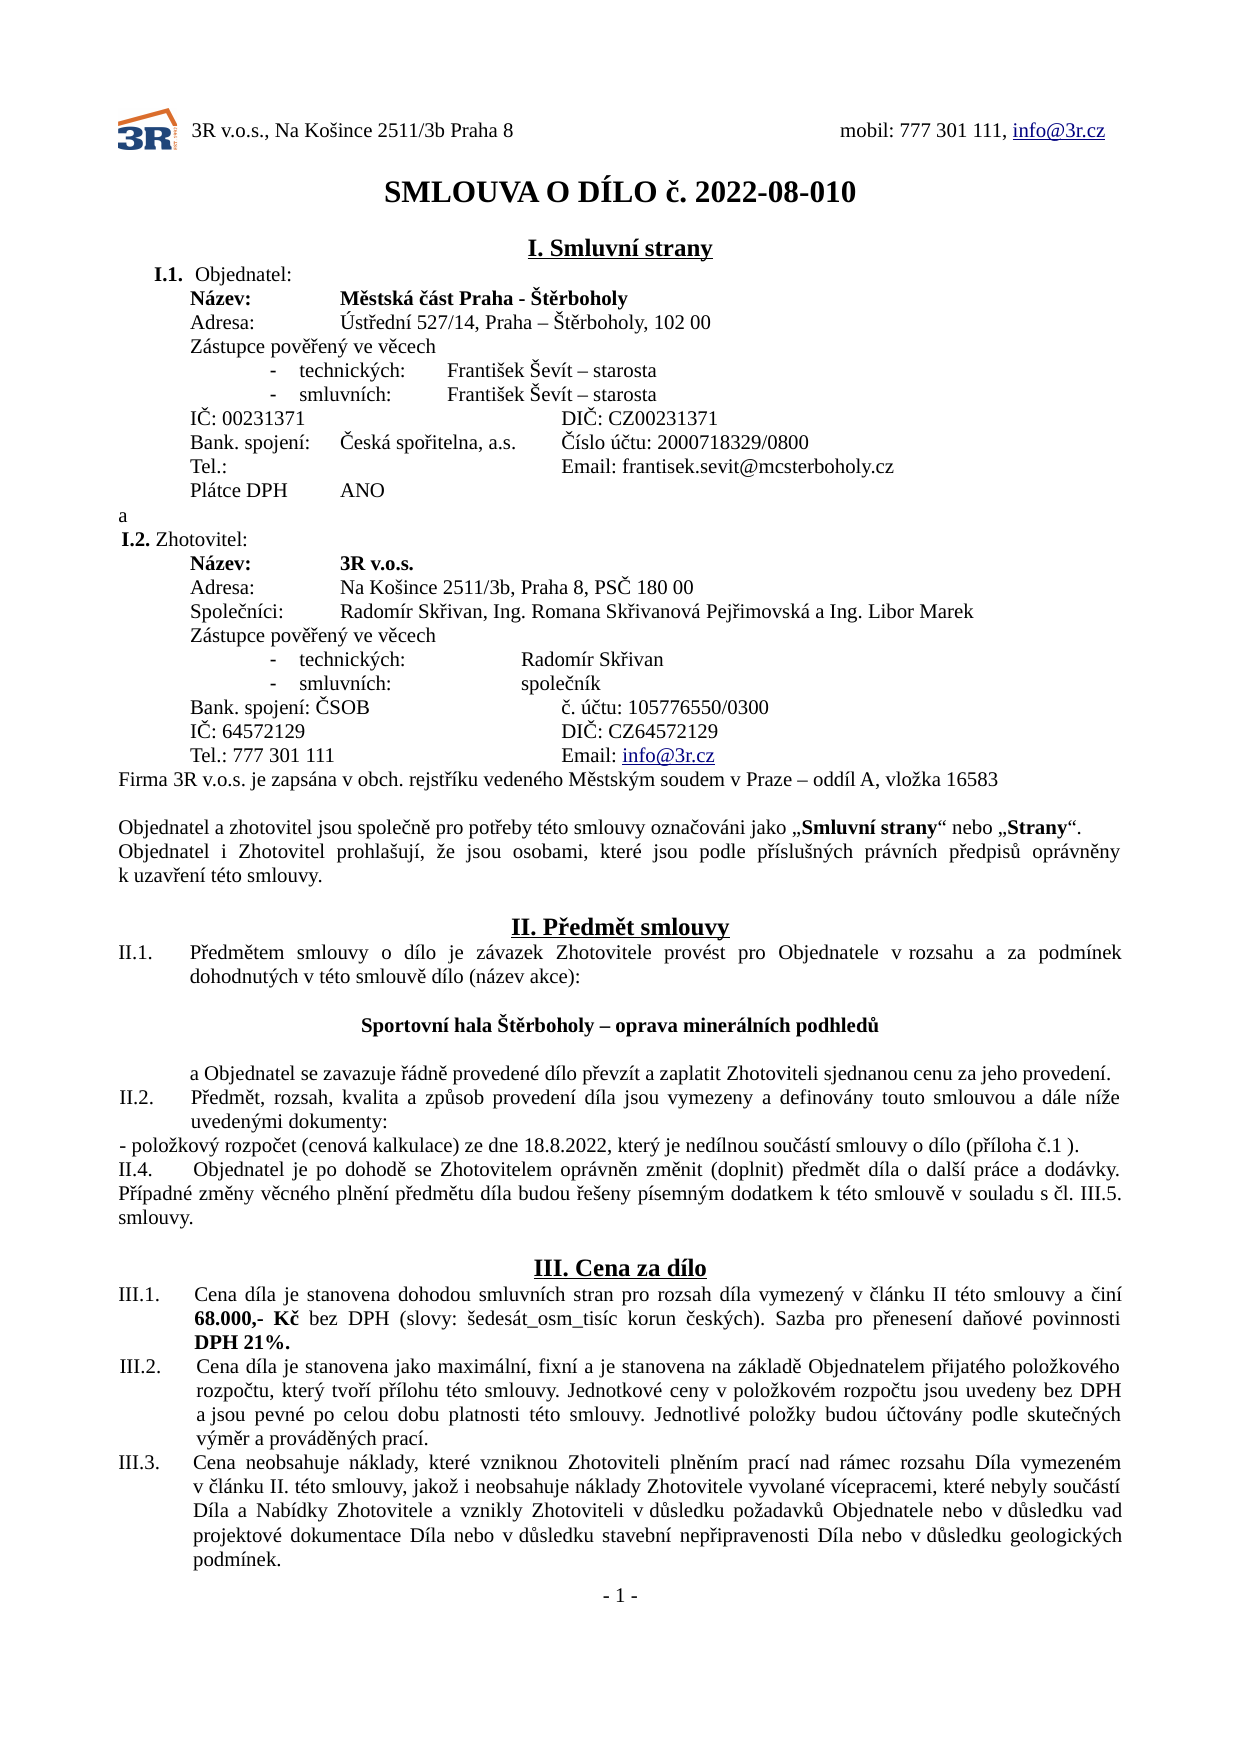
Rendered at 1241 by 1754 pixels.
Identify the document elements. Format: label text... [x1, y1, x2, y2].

text Sportovní hala Štěrboholy – oprava minerálních podhledů [118, 1012, 1122, 1037]
text Zástupce pověřený ve věcech [118, 623, 1122, 647]
text - položkový rozpočet (cenová kalkulace) ze dne 18.8.2022, který je nedílnou součástí smlouvy o dílo (příloha č.1 ). [119, 1133, 1122, 1157]
text III.2. Cena díla je stanovena jako maximální, fixní a je stanovena na základě Objednatelem přijatého položkového rozpočtu, který tvoří přílohu této smlouvy. Jednotkové ceny v položkovém rozpočtu jsou uvedeny bez DPH a jsou pevné po celou dobu platnosti této smlouvy. Jednotlivé položky budou účtovány podle skutečných výměr a prováděných prací. [119, 1354, 1122, 1450]
text Tel.: Email: frantisek.sevit@mcsterboholy.cz [118, 454, 1122, 478]
text Název: 3R v.o.s. [118, 551, 1122, 575]
text III. Cena za dílo [118, 1253, 1122, 1282]
text Firma 3R v.o.s. je zapsána v obch. rejstříku vedeného Městským soudem v Praze – oddíl A, vložka 16583 [118, 767, 1122, 791]
list smluvních: společník [270, 671, 1122, 695]
text Název: Městská část Praha - Štěrboholy [118, 286, 1122, 310]
text II.1. Předmětem smlouvy o dílo je závazek Zhotovitele provést pro Objednatele v rozsahu a za podmínek dohodnutých v této smlouvě dílo (název akce): [118, 940, 1122, 988]
text IČ: 00231371 DIČ: CZ00231371 [118, 406, 1122, 430]
text Objednatel a zhotovitel jsou společně pro potřeby této smlouvy označováni jako „Smluvní strany“ nebo „Strany“. [118, 815, 1122, 839]
text II.2. Předmět, rozsah, kvalita a způsob provedení díla jsou vymezeny a definovány touto smlouvou a dále níže uvedenými dokumenty: [119, 1085, 1122, 1133]
text a [118, 502, 1122, 527]
text II.4. Objednatel je po dohodě se Zhotovitelem oprávněn změnit (doplnit) předmět díla o další práce a dodávky. Případné změny věcného plnění předmětu díla budou řešeny písemným dodatkem k této smlouvě v souladu s čl. III.5. smlouvy. [118, 1157, 1122, 1229]
text I. Smluvní strany [118, 233, 1122, 262]
text II. Předmět smlouvy [118, 912, 1122, 940]
text Objednatel i Zhotovitel prohlašují, že jsou osobami, které jsou podle příslušných právních předpisů oprávněny k uzavření této smlouvy. [118, 839, 1122, 887]
text Adresa: Na Košince 2511/3b, Praha 8, PSČ 180 00 [118, 575, 1122, 599]
list smluvních: František Ševít – starosta [270, 382, 1122, 406]
text Tel.: 777 301 111 Email: info@3r.cz [118, 743, 1122, 767]
text a Objednatel se zavazuje řádně provedené dílo převzít a zaplatit Zhotoviteli sjednanou cenu za jeho provedení. [189, 1061, 1122, 1085]
text IČ: 64572129 DIČ: CZ64572129 [118, 719, 1122, 743]
text I.2. Zhotovitel: [121, 527, 1122, 551]
text Bank. spojení: Česká spořitelna, a.s. Číslo účtu: 2000718329/0800 [118, 430, 1122, 454]
text III.3. Cena neobsahuje náklady, které vzniknou Zhotoviteli plněním prací nad rámec rozsahu Díla vymezeném v článku II. této smlouvy, jakož i neobsahuje náklady Zhotovitele vyvolané vícepracemi, které nebyly součástí Díla a Nabídky Zhotovitele a vznikly Zhotoviteli v důsledku požadavků Objednatele nebo v důsledku vad projektové dokumentace Díla nebo v důsledku stavební nepřipravenosti Díla nebo v důsledku geologických podmínek. [118, 1450, 1122, 1571]
text III.1. Cena díla je stanovena dohodou smluvních stran pro rozsah díla vymezený v článku II této smlouvy a činí 68.000,- Kč bez DPH (slovy: šedesát_osm_tisíc korun českých). Sazba pro přenesení daňové povinnosti DPH 21%. [118, 1282, 1122, 1354]
list technických: František Ševít – starosta [270, 358, 1122, 382]
text Společníci: Radomír Skřivan, Ing. Romana Skřivanová Pejřimovská a Ing. Libor Marek [118, 599, 1122, 623]
text Adresa: Ústřední 527/14, Praha – Štěrboholy, 102 00 [118, 310, 1122, 334]
text SMLOUVA O DÍLO č. 2022-08-010 [118, 173, 1122, 209]
list technických: Radomír Skřivan [270, 647, 1122, 671]
list Objednatel: [154, 262, 1122, 286]
text Zástupce pověřený ve věcech [118, 334, 1122, 358]
text Plátce DPH ANO [118, 478, 1122, 502]
text Bank. spojení: ČSOB č. účtu: 105776550/0300 [118, 695, 1122, 719]
